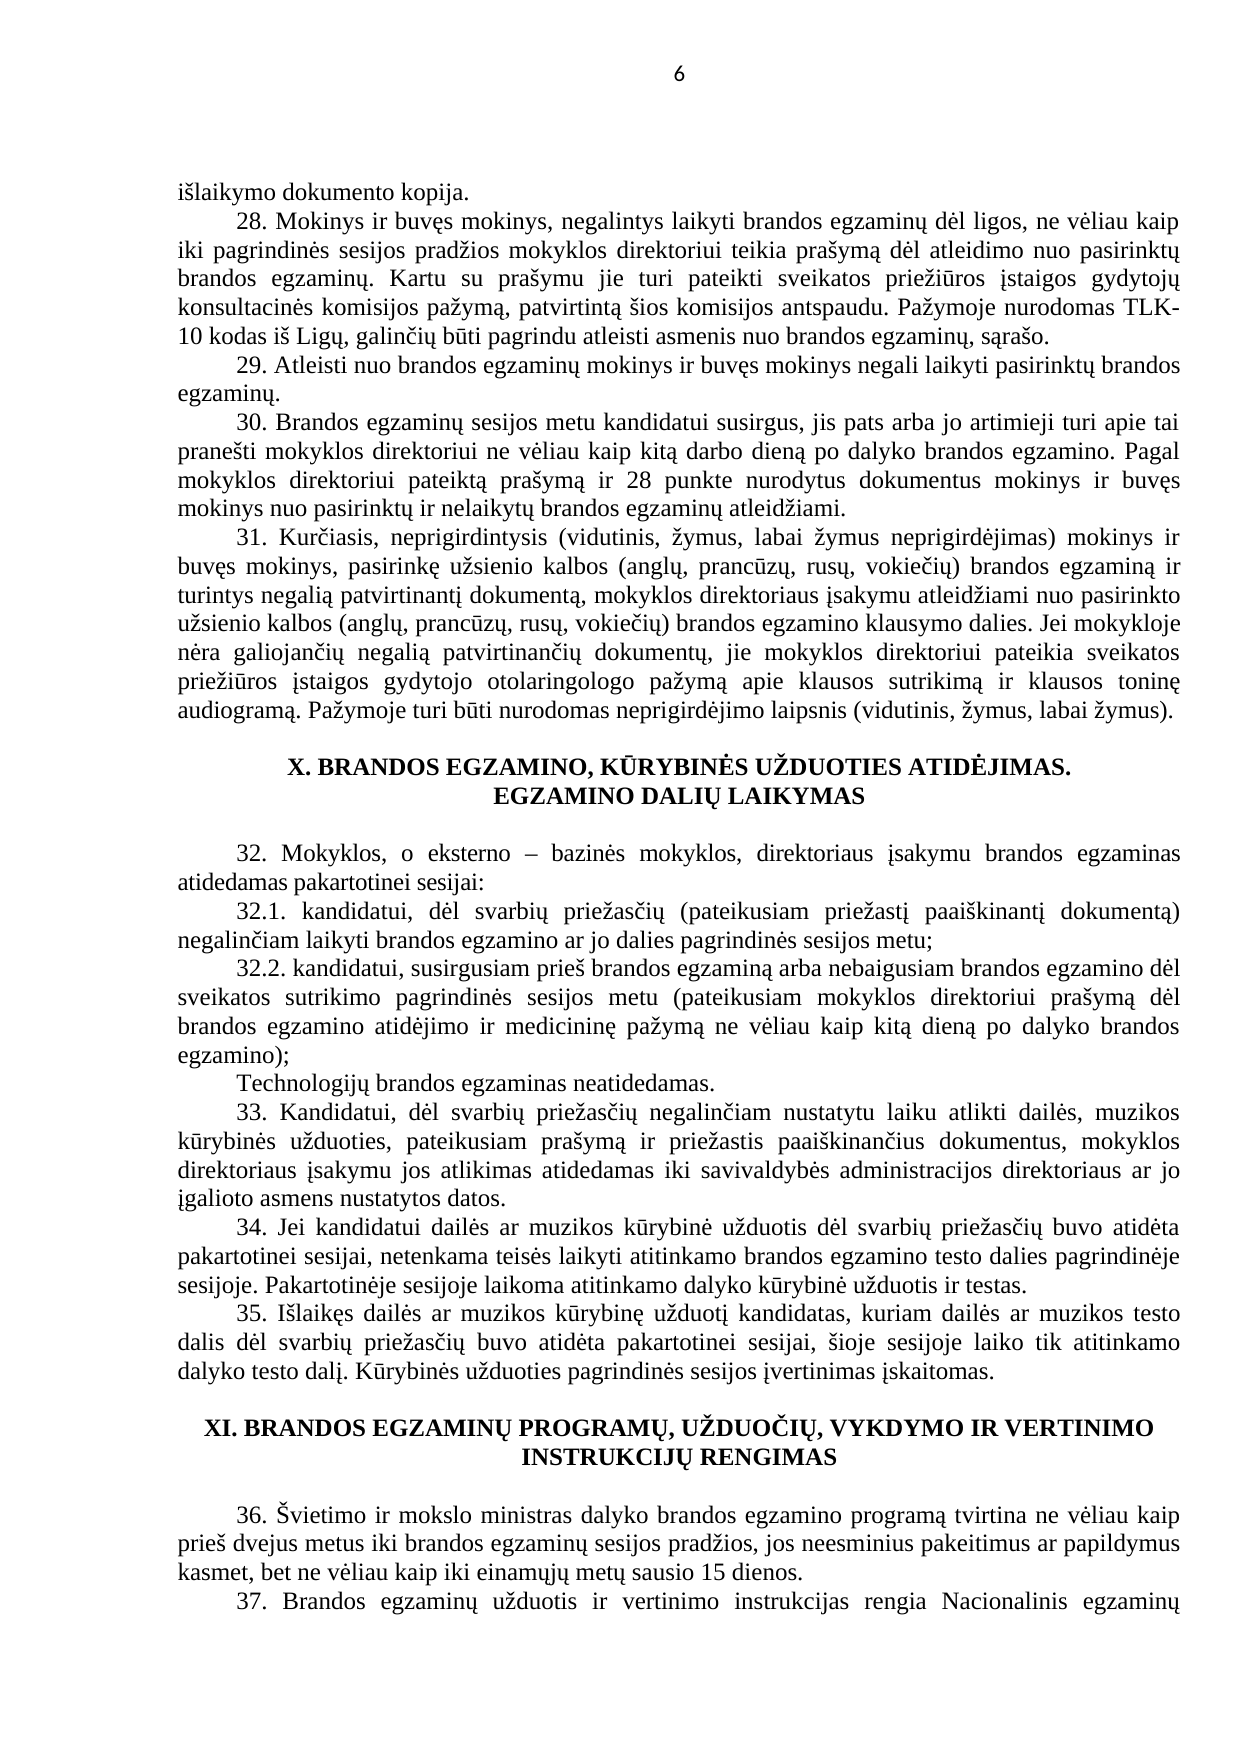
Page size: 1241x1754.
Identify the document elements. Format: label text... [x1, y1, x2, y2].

text 32. Mokyklos, o eksterno – bazinės mokyklos, direktoriaus įsakymu brandos egzaminas atidedamas pakartotinei sesijai: [177, 838, 1181, 896]
text Technologijų brandos egzaminas neatidedamas. [177, 1068, 1181, 1097]
text XI. BRANDOS EGZAMINŲ PROGRAMŲ, UŽDUOČIŲ, VYKDYMO IR VERTINIMO INSTRUKCIJŲ RENGIMAS [177, 1413, 1181, 1471]
text 28. Mokinys ir buvęs mokinys, negalintys laikyti brandos egzaminų dėl ligos, ne vėliau kaip iki pagrindinės sesijos pradžios mokyklos direktoriui teikia prašymą dėl atleidimo nuo pasirinktų brandos egzaminų. Kartu su prašymu jie turi pateikti sveikatos priežiūros įstaigos gydytojų konsultacinės komisijos pažymą, patvirtintą šios komisijos antspaudu. Pažymoje nurodomas TLK-10 kodas iš Ligų, galinčių būti pagrindu atleisti asmenis nuo brandos egzaminų, sąrašo. [177, 206, 1181, 350]
text 30. Brandos egzaminų sesijos metu kandidatui susirgus, jis pats arba jo artimieji turi apie tai pranešti mokyklos direktoriui ne vėliau kaip kitą darbo dieną po dalyko brandos egzamino. Pagal mokyklos direktoriui pateiktą prašymą ir 28 punkte nurodytus dokumentus mokinys ir buvęs mokinys nuo pasirinktų ir nelaikytų brandos egzaminų atleidžiami. [177, 407, 1181, 522]
text 31. Kurčiasis, neprigirdintysis (vidutinis, žymus, labai žymus neprigirdėjimas) mokinys ir buvęs mokinys, pasirinkę užsienio kalbos (anglų, prancūzų, rusų, vokiečių) brandos egzaminą ir turintys negalią patvirtinantį dokumentą, mokyklos direktoriaus įsakymu atleidžiami nuo pasirinkto užsienio kalbos (anglų, prancūzų, rusų, vokiečių) brandos egzamino klausymo dalies. Jei mokykloje nėra galiojančių negalią patvirtinančių dokumentų, jie mokyklos direktoriui pateikia sveikatos priežiūros įstaigos gydytojo otolaringologo pažymą apie klausos sutrikimą ir klausos toninę audiogramą. Pažymoje turi būti nurodomas neprigirdėjimo laipsnis (vidutinis, žymus, labai žymus). [177, 522, 1181, 723]
text 32.2. kandidatui, susirgusiam prieš brandos egzaminą arba nebaigusiam brandos egzamino dėl sveikatos sutrikimo pagrindinės sesijos metu (pateikusiam mokyklos direktoriui prašymą dėl brandos egzamino atidėjimo ir medicininę pažymą ne vėliau kaip kitą dieną po dalyko brandos egzamino); [177, 953, 1181, 1068]
text 35. Išlaikęs dailės ar muzikos kūrybinę užduotį kandidatas, kuriam dailės ar muzikos testo dalis dėl svarbių priežasčių buvo atidėta pakartotinei sesijai, šioje sesijoje laiko tik atitinkamo dalyko testo dalį. Kūrybinės užduoties pagrindinės sesijos įvertinimas įskaitomas. [177, 1298, 1181, 1385]
text 32.1. kandidatui, dėl svarbių priežasčių (pateikusiam priežastį paaiškinantį dokumentą) negalinčiam laikyti brandos egzamino ar jo dalies pagrindinės sesijos metu; [177, 896, 1181, 953]
text 33. Kandidatui, dėl svarbių priežasčių negalinčiam nustatytu laiku atlikti dailės, muzikos kūrybinės užduoties, pateikusiam prašymą ir priežastis paaiškinančius dokumentus, mokyklos direktoriaus įsakymu jos atlikimas atidedamas iki savivaldybės administracijos direktoriaus ar jo įgalioto asmens nustatytos datos. [177, 1097, 1181, 1212]
text X. BRANDOS EGZAMINO, KŪRYBINĖS UŽDUOTIES ATIDĖJIMAS. [177, 752, 1181, 781]
text išlaikymo dokumento kopija. [177, 177, 1181, 206]
text 34. Jei kandidatui dailės ar muzikos kūrybinė užduotis dėl svarbių priežasčių buvo atidėta pakartotinei sesijai, netenkama teisės laikyti atitinkamo brandos egzamino testo dalies pagrindinėje sesijoje. Pakartotinėje sesijoje laikoma atitinkamo dalyko kūrybinė užduotis ir testas. [177, 1212, 1181, 1298]
text EGZAMINO DALIŲ LAIKYMAS [177, 781, 1181, 810]
text 37. Brandos egzaminų užduotis ir vertinimo instrukcijas rengia Nacionalinis egzaminų [177, 1586, 1181, 1615]
text 36. Švietimo ir mokslo ministras dalyko brandos egzamino programą tvirtina ne vėliau kaip prieš dvejus metus iki brandos egzaminų sesijos pradžios, jos neesminius pakeitimus ar papildymus kasmet, bet ne vėliau kaip iki einamųjų metų sausio 15 dienos. [177, 1500, 1181, 1586]
text 29. Atleisti nuo brandos egzaminų mokinys ir buvęs mokinys negali laikyti pasirinktų brandos egzaminų. [177, 350, 1181, 407]
